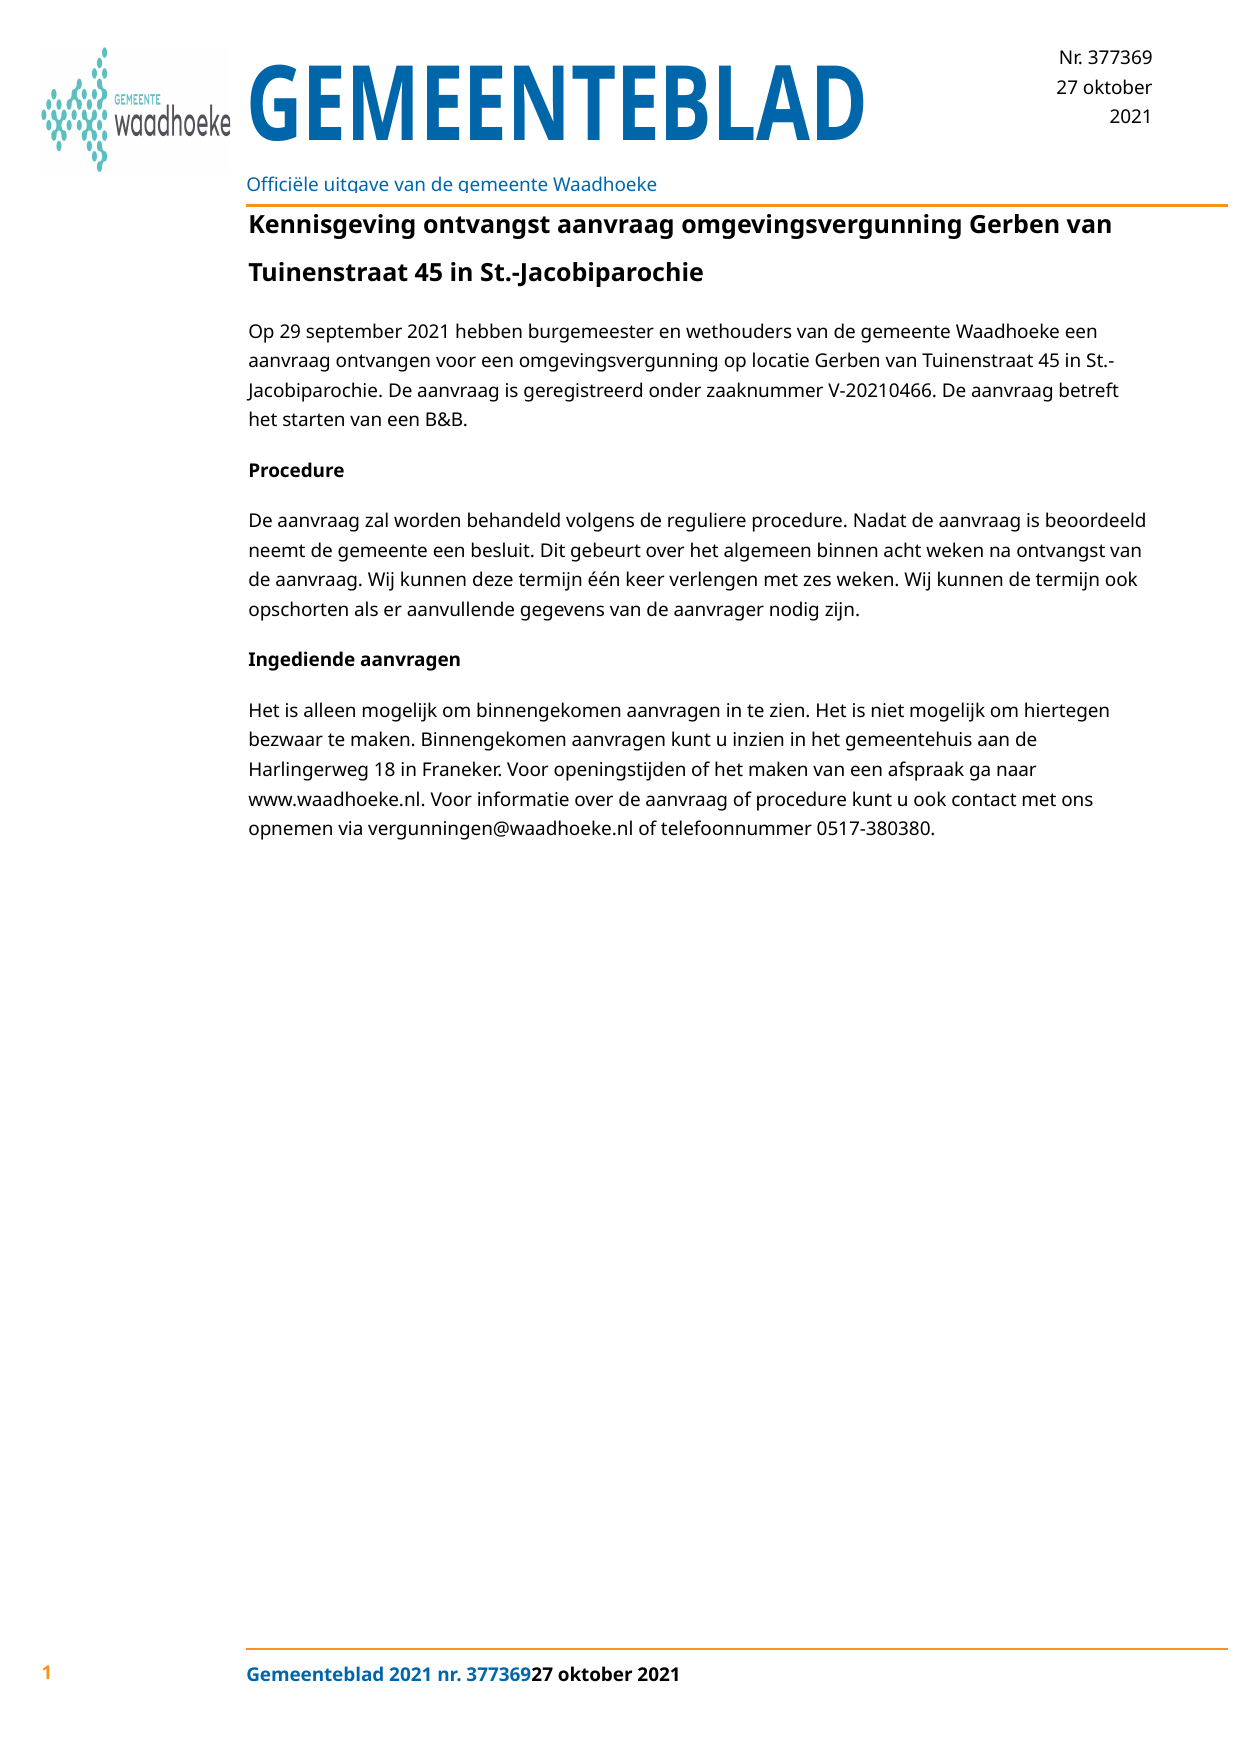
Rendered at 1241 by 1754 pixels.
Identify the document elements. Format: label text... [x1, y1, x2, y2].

picture [41, 47, 231, 172]
text Kennisgeving ontvangst aanvraag omgevingsvergunning Gerben van Tuinenstraat 45 in St.-Jacobiparochie [248, 207, 1152, 288]
text Op 29 september 2021 hebben burgemeester en wethouders van de gemeente Waadhoeke een aanvraag ontvangen voor een omgevingsvergunning op locatie Gerben van Tuinenstraat 45 in St.-Jacobiparochie. De aanvraag is geregistreerd onder zaaknummer V-20210466. De aanvraag betreft het starten van een B&B. [248, 318, 1152, 432]
text Ingediende aanvragen [248, 647, 1152, 672]
text Procedure [248, 457, 1152, 483]
text Het is alleen mogelijk om binnengekomen aanvragen in te zien. Het is niet mogelijk om hiertegen bezwaar te maken. Binnengekomen aanvragen kunt u inzien in het gemeentehuis aan de Harlingerweg 18 in Franeker. Voor openingstijden of het maken van een afspraak ga naar www.waadhoeke.nl. Voor informatie over de aanvraag of procedure kunt u ook contact met ons opnemen via vergunningen@waadhoeke.nl of telefoonnummer 0517-380380. [248, 697, 1152, 841]
text De aanvraag zal worden behandeld volgens de reguliere procedure. Nadat de aanvraag is beoordeeld neemt de gemeente een besluit. Dit gebeurt over het algemeen binnen acht weken na ontvangst van de aanvraag. Wij kunnen deze termijn één keer verlengen met zes weken. Wij kunnen de termijn ook opschorten als er aanvullende gegevens van de aanvrager nodig zijn. [248, 507, 1152, 622]
